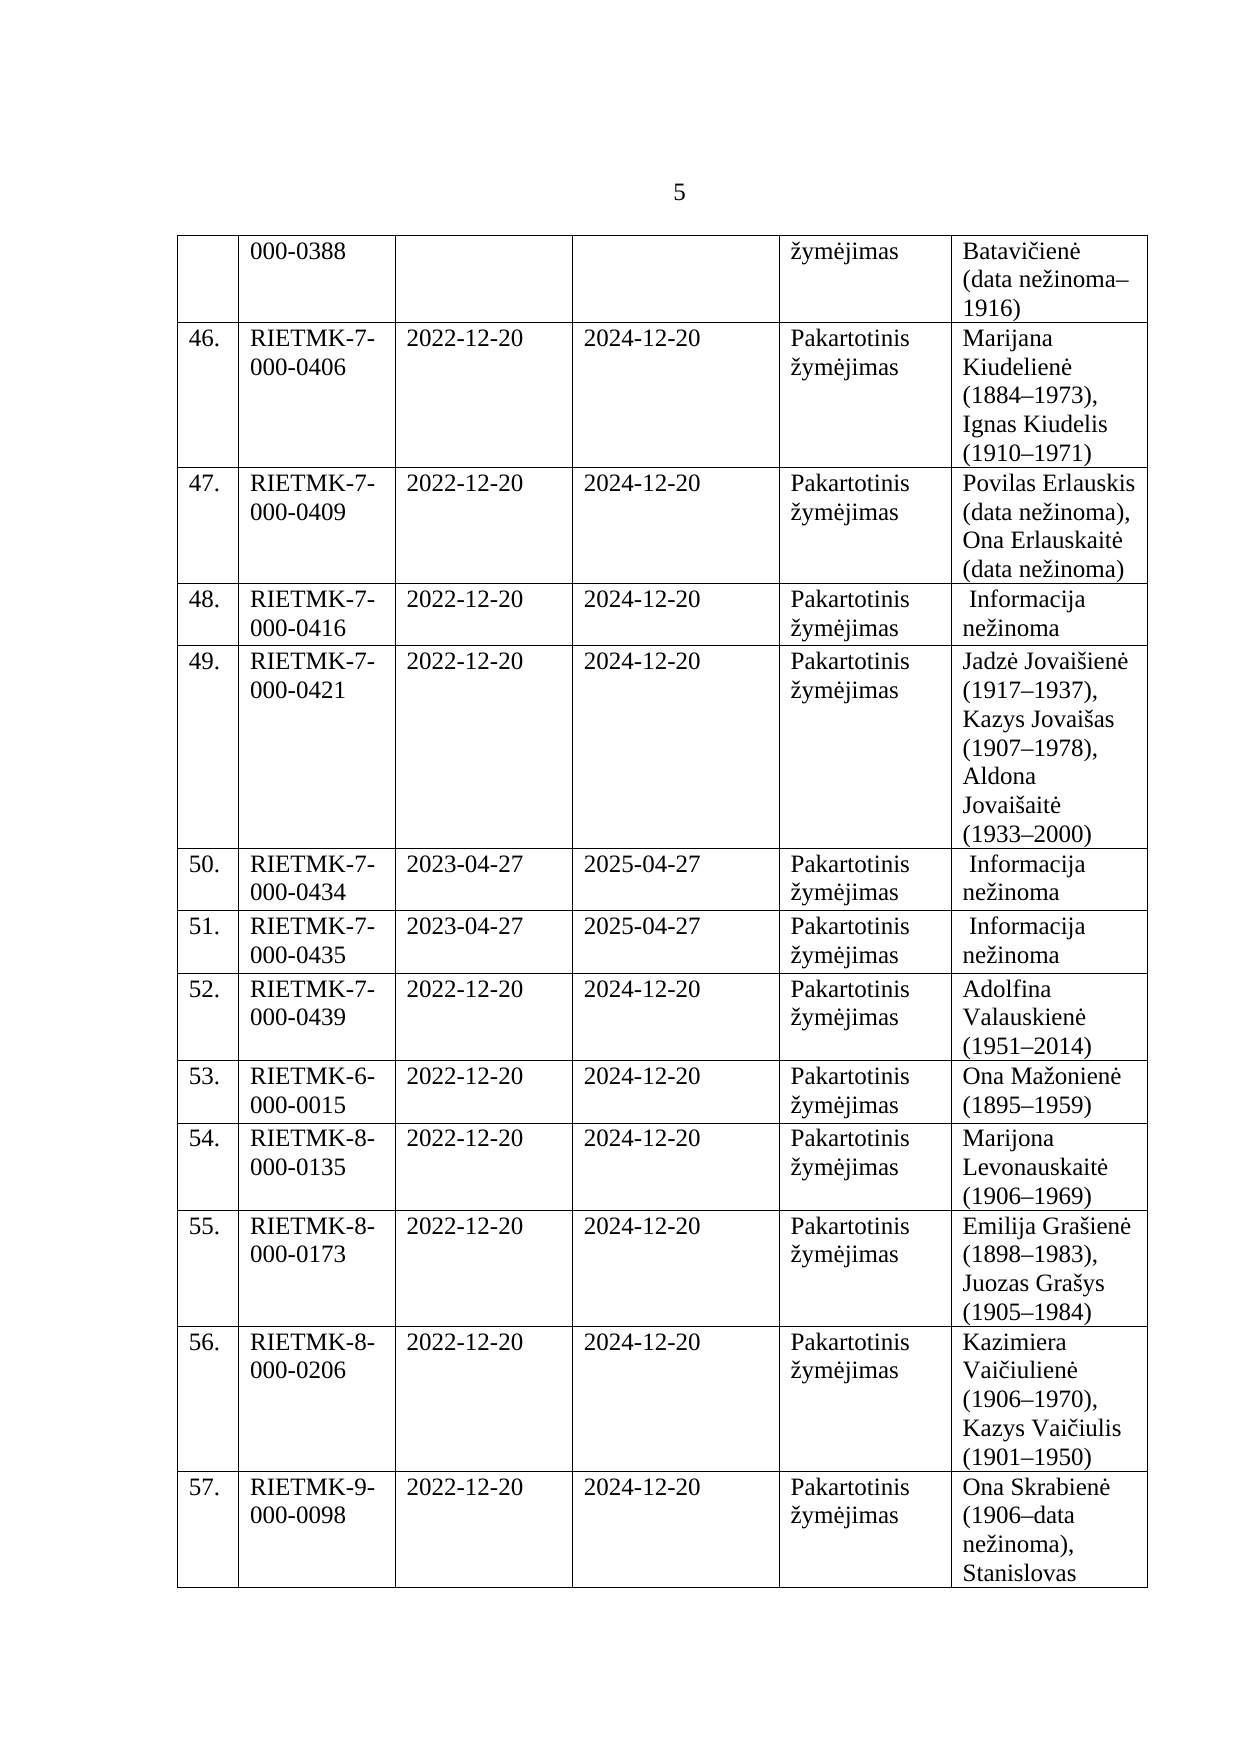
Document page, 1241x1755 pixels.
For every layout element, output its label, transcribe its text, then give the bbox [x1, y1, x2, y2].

table_cell 2025-04-27 [573, 849, 779, 910]
table_cell 2024-12-20 [573, 1472, 779, 1587]
table_cell 2022-12-20 [396, 323, 572, 467]
table_cell 2024-12-20 [573, 1211, 779, 1326]
table_cell RIETMK-7-000-0439 [239, 974, 395, 1060]
table_cell 2022-12-20 [396, 1211, 572, 1326]
table_cell Ona Skrabienė (1906–data nežinoma), Stanislovas [952, 1472, 1147, 1587]
table_cell 2024-12-20 [573, 1061, 779, 1122]
table_cell 51. [178, 911, 238, 973]
table_cell Adolfina Valauskienė (1951–2014) [952, 974, 1147, 1060]
table_cell 2024-12-20 [573, 1124, 779, 1210]
table_cell Batavičienė (data nežinoma–1916) [952, 236, 1147, 322]
table_cell Informacija nežinoma [952, 911, 1147, 973]
table_cell Pakartotinis žymėjimas [780, 646, 951, 848]
table_cell Pakartotinis žymėjimas [780, 584, 951, 645]
table_cell [573, 236, 779, 322]
table_cell 48. [178, 584, 238, 645]
table_cell RIETMK-9-000-0098 [239, 1472, 395, 1587]
table_cell 2023-04-27 [396, 849, 572, 910]
table_cell Pakartotinis žymėjimas [780, 1327, 951, 1471]
table_cell Jadzė Jovaišienė (1917–1937), Kazys Jovaišas (1907–1978), Aldona Jovaišaitė (1933–2000) [952, 646, 1147, 848]
table_cell [396, 236, 572, 322]
table_cell Ona Mažonienė (1895–1959) [952, 1061, 1147, 1122]
table_cell Informacija nežinoma [952, 584, 1147, 645]
table_cell 2022-12-20 [396, 1472, 572, 1587]
table_cell RIETMK-8-000-0135 [239, 1124, 395, 1210]
table_cell 000-0388 [239, 236, 395, 322]
table_cell 53. [178, 1061, 238, 1122]
table_cell 55. [178, 1211, 238, 1326]
table_cell 2024-12-20 [573, 974, 779, 1060]
table_cell Marijona Levonauskaitė (1906–1969) [952, 1124, 1147, 1210]
table_cell RIETMK-7-000-0409 [239, 468, 395, 583]
table_cell Pakartotinis žymėjimas [780, 468, 951, 583]
table_cell 2022-12-20 [396, 1061, 572, 1122]
table_cell RIETMK-7-000-0416 [239, 584, 395, 645]
table_cell 49. [178, 646, 238, 848]
table_cell 2022-12-20 [396, 646, 572, 848]
table_cell 46. [178, 323, 238, 467]
table_cell 2024-12-20 [573, 584, 779, 645]
table_cell RIETMK-7-000-0434 [239, 849, 395, 910]
table_cell [178, 236, 238, 322]
table_cell Pakartotinis žymėjimas [780, 849, 951, 910]
table_cell RIETMK-7-000-0406 [239, 323, 395, 467]
table_cell RIETMK-7-000-0435 [239, 911, 395, 973]
table_cell 54. [178, 1124, 238, 1210]
table_cell Pakartotinis žymėjimas [780, 1211, 951, 1326]
table_cell Pakartotinis žymėjimas [780, 1061, 951, 1122]
table_cell Informacija nežinoma [952, 849, 1147, 910]
table_cell 2022-12-20 [396, 1124, 572, 1210]
table_cell 2022-12-20 [396, 584, 572, 645]
table_cell Pakartotinis žymėjimas [780, 1124, 951, 1210]
table_cell RIETMK-8-000-0206 [239, 1327, 395, 1471]
table_cell 2022-12-20 [396, 468, 572, 583]
table_cell Marijana Kiudelienė (1884–1973), Ignas Kiudelis (1910–1971) [952, 323, 1147, 467]
table_cell žymėjimas [780, 236, 951, 322]
table_cell 50. [178, 849, 238, 910]
table_cell 52. [178, 974, 238, 1060]
table_cell 57. [178, 1472, 238, 1587]
table_cell RIETMK-6-000-0015 [239, 1061, 395, 1122]
table_cell Pakartotinis žymėjimas [780, 911, 951, 973]
table_cell 2024-12-20 [573, 1327, 779, 1471]
table_cell 2022-12-20 [396, 974, 572, 1060]
table_cell 2023-04-27 [396, 911, 572, 973]
table_cell 2022-12-20 [396, 1327, 572, 1471]
table_cell Pakartotinis žymėjimas [780, 974, 951, 1060]
table_cell 2024-12-20 [573, 468, 779, 583]
table_cell Pakartotinis žymėjimas [780, 323, 951, 467]
table_cell 47. [178, 468, 238, 583]
table_cell RIETMK-7-000-0421 [239, 646, 395, 848]
table_cell Kazimiera Vaičiulienė (1906–1970), Kazys Vaičiulis (1901–1950) [952, 1327, 1147, 1471]
table_cell Povilas Erlauskis (data nežinoma), Ona Erlauskaitė (data nežinoma) [952, 468, 1147, 583]
table_cell 2024-12-20 [573, 323, 779, 467]
table_cell Emilija Grašienė (1898–1983), Juozas Grašys (1905–1984) [952, 1211, 1147, 1326]
table_cell 56. [178, 1327, 238, 1471]
table_cell 2025-04-27 [573, 911, 779, 973]
table_cell RIETMK-8-000-0173 [239, 1211, 395, 1326]
table_cell 2024-12-20 [573, 646, 779, 848]
table_cell Pakartotinis žymėjimas [780, 1472, 951, 1587]
